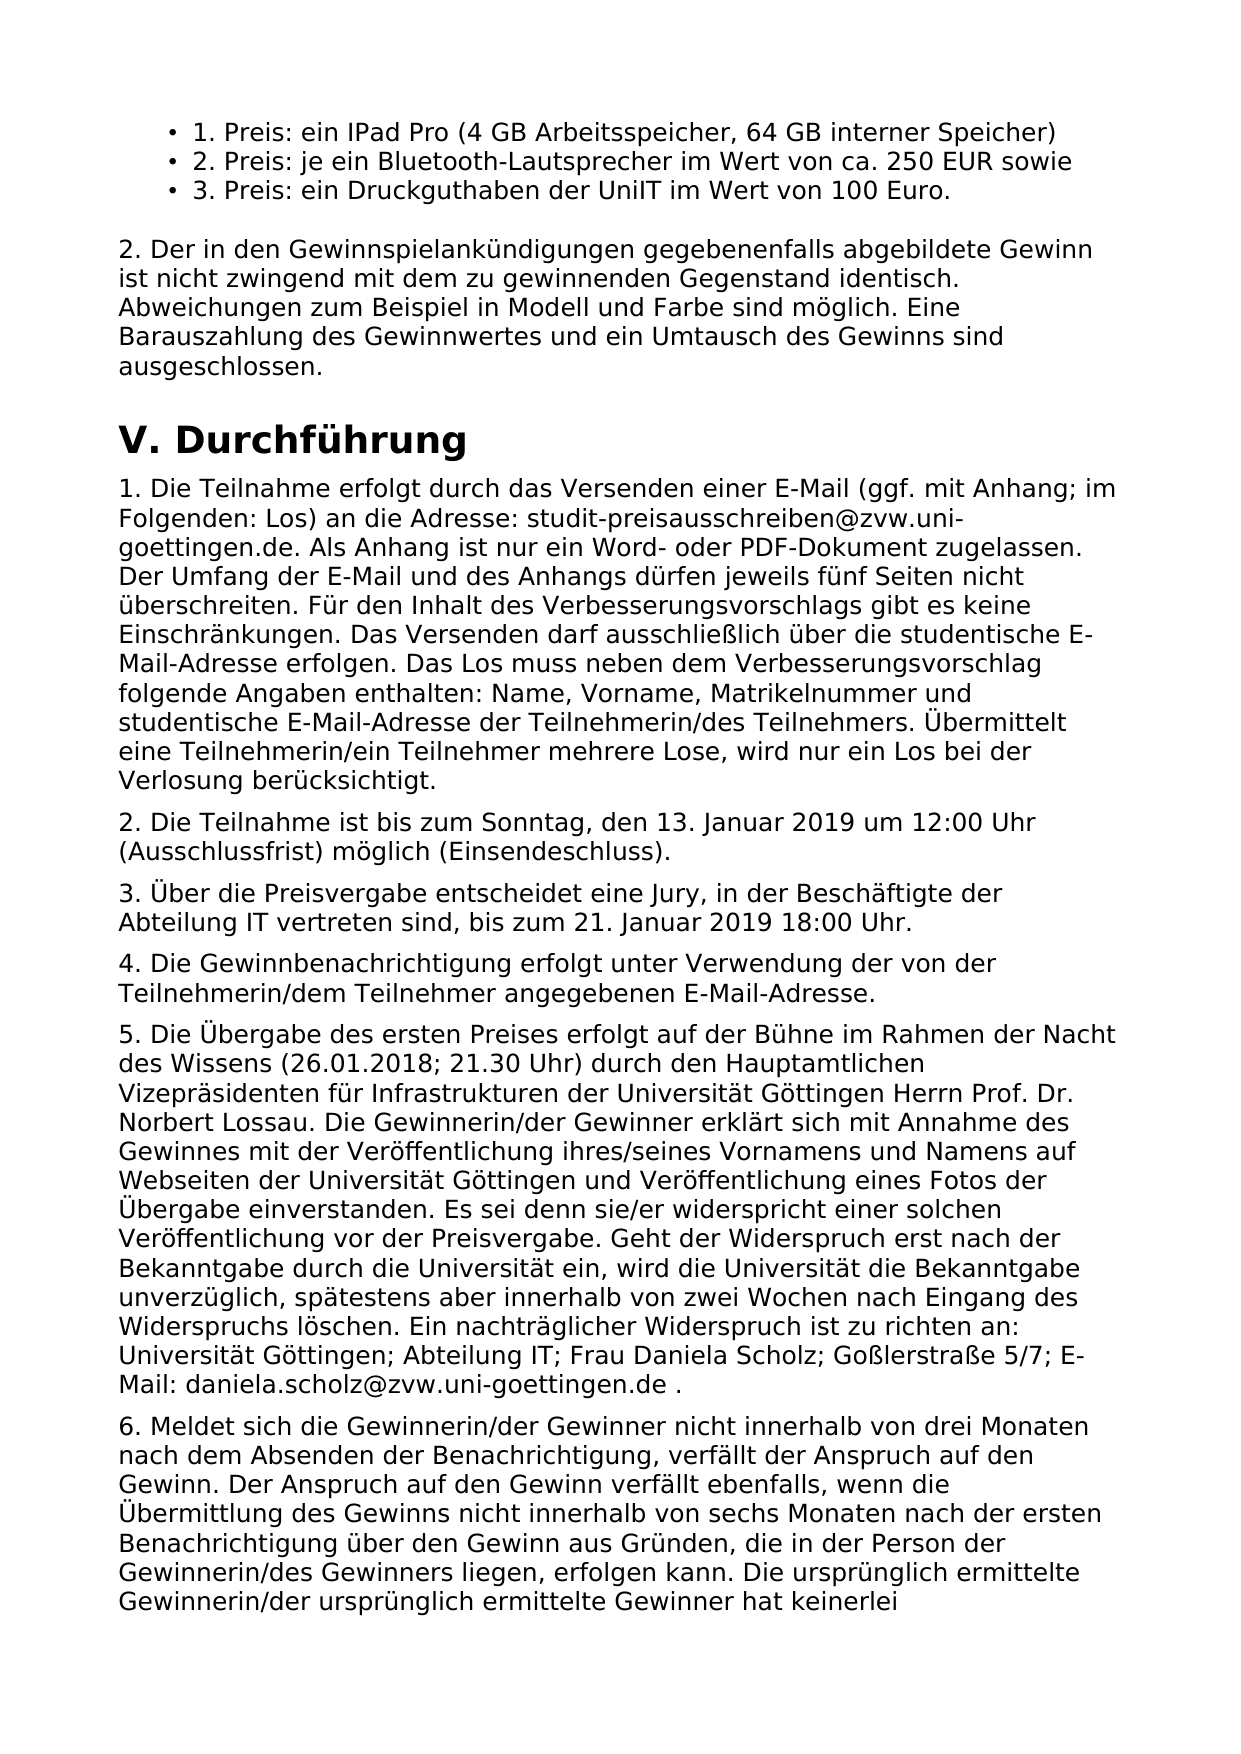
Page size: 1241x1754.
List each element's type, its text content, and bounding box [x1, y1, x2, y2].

subtitle V. Durchführung [118, 418, 1122, 462]
text 4. Die Gewinnbenachrichtigung erfolgt unter Verwendung der von der Teilnehmerin/dem Teilnehmer angegebenen E-Mail-Adresse. [118, 949, 1122, 1008]
text 2. Der in den Gewinnspielankündigungen gegebenenfalls abgebildete Gewinn ist nicht zwingend mit dem zu gewinnenden Gegenstand identisch. Abweichungen zum Beispiel in Modell und Farbe sind möglich. Eine Barauszahlung des Gewinnwertes und ein Umtausch des Gewinns sind ausgeschlossen. [118, 235, 1122, 381]
text 6. Meldet sich die Gewinnerin/der Gewinner nicht innerhalb von drei Monaten nach dem Absenden der Benachrichtigung, verfällt der Anspruch auf den Gewinn. Der Anspruch auf den Gewinn verfällt ebenfalls, wenn die Übermittlung des Gewinns nicht innerhalb von sechs Monaten nach der ersten Benachrichtigung über den Gewinn aus Gründen, die in der Person der Gewinnerin/des Gewinners liegen, erfolgen kann. Die ursprünglich ermittelte Gewinnerin/der ursprünglich ermittelte Gewinner hat keinerlei [118, 1412, 1122, 1616]
list 3. Preis: ein Druckguthaben der UniIT im Wert von 100 Euro. [177, 176, 1122, 206]
list 2. Preis: je ein Bluetooth-Lautsprecher im Wert von ca. 250 EUR sowie [177, 147, 1122, 176]
text 2. Die Teilnahme ist bis zum Sonntag, den 13. Januar 2019 um 12:00 Uhr (Ausschlussfrist) möglich (Einsendeschluss). [118, 808, 1122, 866]
text 3. Über die Preisvergabe entscheidet eine Jury, in der Beschäftigte der Abteilung IT vertreten sind, bis zum 21. Januar 2019 18:00 Uhr. [118, 879, 1122, 937]
text 1. Die Teilnahme erfolgt durch das Versenden einer E-Mail (ggf. mit Anhang; im Folgenden: Los) an die Adresse: studit-preisausschreiben@zvw.uni-goettingen.de. Als Anhang ist nur ein Word- oder PDF-Dokument zugelassen. Der Umfang der E-Mail und des Anhangs dürfen jeweils fünf Seiten nicht überschreiten. Für den Inhalt des Verbesserungsvorschlags gibt es keine Einschränkungen. Das Versenden darf ausschließlich über die studentische E-Mail-Adresse erfolgen. Das Los muss neben dem Verbesserungsvorschlag folgende Angaben enthalten: Name, Vorname, Matrikelnummer und studentische E-Mail-Adresse der Teilnehmerin/des Teilnehmers. Übermittelt eine Teilnehmerin/ein Teilnehmer mehrere Lose, wird nur ein Los bei der Verlosung berücksichtigt. [118, 474, 1122, 795]
text 5. Die Übergabe des ersten Preises erfolgt auf der Bühne im Rahmen der Nacht des Wissens (26.01.2018; 21.30 Uhr) durch den Hauptamtlichen Vizepräsidenten für Infrastrukturen der Universität Göttingen Herrn Prof. Dr. Norbert Lossau. Die Gewinnerin/der Gewinner erklärt sich mit Annahme des Gewinnes mit der Veröffentlichung ihres/seines Vornamens und Namens auf Webseiten der Universität Göttingen und Veröffentlichung eines Fotos der Übergabe einverstanden. Es sei denn sie/er widerspricht einer solchen Veröffentlichung vor der Preisvergabe. Geht der Widerspruch erst nach der Bekanntgabe durch die Universität ein, wird die Universität die Bekanntgabe unverzüglich, spätestens aber innerhalb von zwei Wochen nach Eingang des Widerspruchs löschen. Ein nachträglicher Widerspruch ist zu richten an: Universität Göttingen; Abteilung IT; Frau Daniela Scholz; Goßlerstraße 5/7; E-Mail: daniela.scholz@zvw.uni-goettingen.de . [118, 1020, 1122, 1399]
list 1. Preis: ein IPad Pro (4 GB Arbeitsspeicher, 64 GB interner Speicher) [177, 118, 1122, 147]
